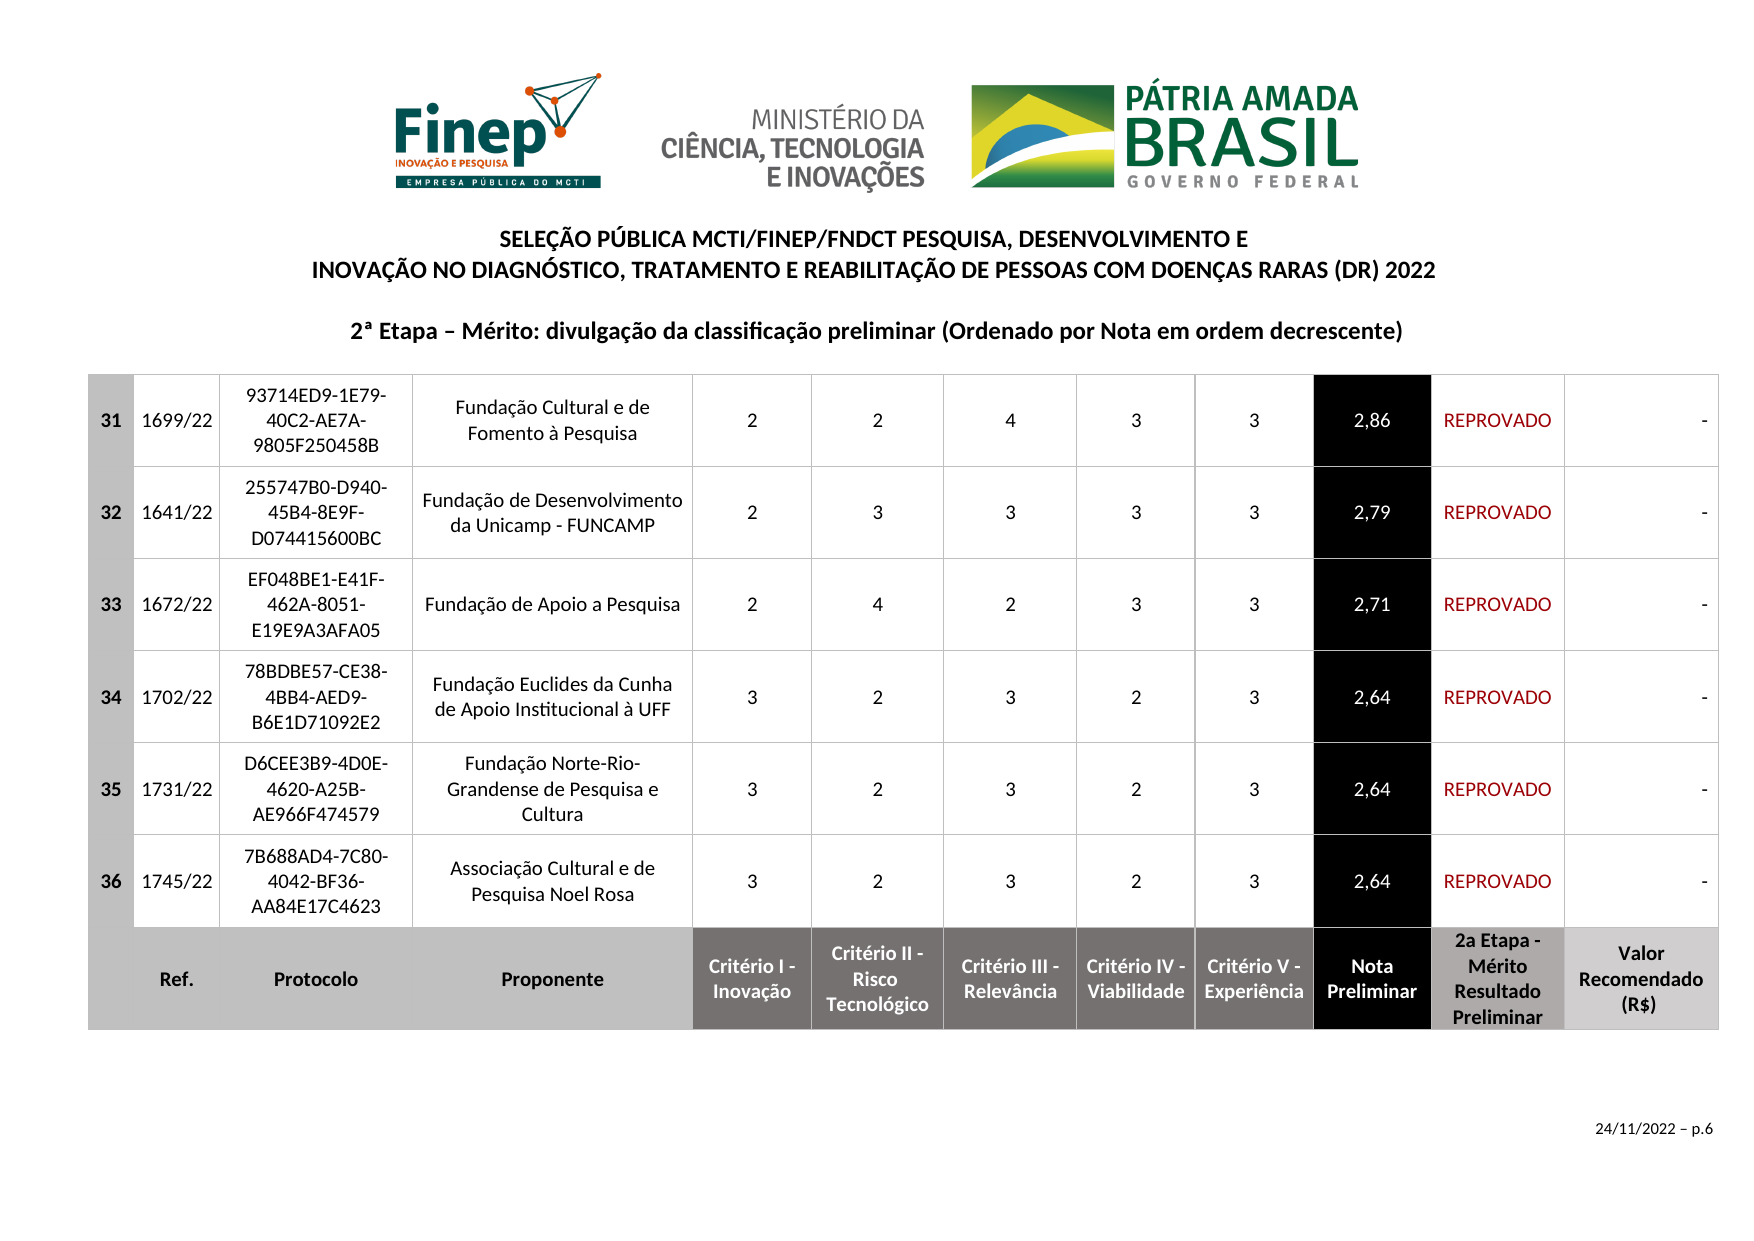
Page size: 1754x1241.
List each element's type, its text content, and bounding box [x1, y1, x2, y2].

table_cell 2 [1077, 743, 1194, 834]
table_cell Nota Preliminar [1314, 928, 1431, 1029]
table_cell 2 [812, 743, 943, 834]
table_cell 2 [812, 651, 943, 742]
table_cell Critério IV - Viabilidade [1077, 928, 1194, 1029]
table_cell 3 [1196, 559, 1313, 650]
table_cell 2a Etapa - Mérito Resultado Preliminar [1432, 928, 1564, 1029]
table_cell - [1565, 835, 1718, 927]
table_cell Fundação Cultural e de Fomento à Pesquisa [413, 375, 692, 466]
table_cell 3 [693, 743, 811, 834]
table_cell 35 [89, 743, 133, 834]
table_cell 1699/22 [134, 375, 219, 466]
table_cell 2,71 [1314, 559, 1431, 650]
table_cell Associação Cultural e de Pesquisa Noel Rosa [413, 835, 692, 927]
table_cell 2 [812, 375, 943, 466]
table_cell 31 [89, 375, 133, 466]
table_cell 3 [1196, 651, 1313, 742]
table_cell 1702/22 [134, 651, 219, 742]
table_cell Valor Recomendado (R$) [1565, 928, 1718, 1029]
table_cell Fundação Euclides da Cunha de Apoio Institucional à UFF [413, 651, 692, 742]
table_cell Protocolo [220, 928, 412, 1029]
table_cell Critério II -Risco Tecnológico [812, 928, 943, 1029]
table_cell D6CEE3B9-4D0E-4620-A25B-AE966F474579 [220, 743, 412, 834]
table_cell 2 [1077, 651, 1194, 742]
table_cell 34 [89, 651, 133, 742]
table_cell REPROVADO [1432, 835, 1564, 927]
table_cell 2,79 [1314, 467, 1431, 558]
table_cell Ref. [134, 928, 219, 1029]
table_cell 93714ED9-1E79-40C2-AE7A-9805F250458B [220, 375, 412, 466]
table_cell 3 [944, 651, 1076, 742]
table_cell 3 [1196, 743, 1313, 834]
table_cell 3 [944, 835, 1076, 927]
table_cell Fundação Norte-Rio-Grandense de Pesquisa e Cultura [413, 743, 692, 834]
table_cell 4 [812, 559, 943, 650]
table_cell 2,64 [1314, 651, 1431, 742]
table_cell REPROVADO [1432, 743, 1564, 834]
table_cell 3 [812, 467, 943, 558]
table_cell Fundação de Apoio a Pesquisa [413, 559, 692, 650]
table_cell REPROVADO [1432, 375, 1564, 466]
table_cell 255747B0-D940-45B4-8E9F-D074415600BC [220, 467, 412, 558]
table_cell 1641/22 [134, 467, 219, 558]
table_cell 1731/22 [134, 743, 219, 834]
table_cell - [1565, 743, 1718, 834]
table_cell [89, 928, 133, 1029]
table_cell Fundação de Desenvolvimento da Unicamp - FUNCAMP [413, 467, 692, 558]
table_cell 32 [89, 467, 133, 558]
table_cell 3 [944, 467, 1076, 558]
table_cell 36 [89, 835, 133, 927]
table_cell 3 [944, 743, 1076, 834]
table_cell 2 [693, 559, 811, 650]
table_cell Critério V - Experiência [1196, 928, 1313, 1029]
table_cell 4 [944, 375, 1076, 466]
table_cell 3 [693, 651, 811, 742]
table_cell 2,64 [1314, 743, 1431, 834]
table_cell 2,86 [1314, 375, 1431, 466]
table_cell 3 [1077, 467, 1194, 558]
table_cell 2 [944, 559, 1076, 650]
table_cell - [1565, 559, 1718, 650]
table_cell 33 [89, 559, 133, 650]
table_cell 2,64 [1314, 835, 1431, 927]
table_cell 1745/22 [134, 835, 219, 927]
table_cell 7B688AD4-7C80-4042-BF36-AA84E17C4623 [220, 835, 412, 927]
table_cell REPROVADO [1432, 467, 1564, 558]
table_cell 3 [1196, 467, 1313, 558]
table_cell - [1565, 467, 1718, 558]
table_cell 2 [812, 835, 943, 927]
table_cell 3 [1196, 835, 1313, 927]
table_cell 3 [693, 835, 811, 927]
table_cell - [1565, 651, 1718, 742]
table_cell 3 [1077, 375, 1194, 466]
table_cell 2 [693, 467, 811, 558]
table_cell 78BDBE57-CE38-4BB4-AED9-B6E1D71092E2 [220, 651, 412, 742]
table_cell EF048BE1-E41F-462A-8051-E19E9A3AFA05 [220, 559, 412, 650]
table_cell 2 [1077, 835, 1194, 927]
table_cell Critério I - Inovação [693, 928, 811, 1029]
table_cell - [1565, 375, 1718, 466]
table_cell 2 [693, 375, 811, 466]
table_cell REPROVADO [1432, 651, 1564, 742]
table_cell 1672/22 [134, 559, 219, 650]
table_cell REPROVADO [1432, 559, 1564, 650]
table_cell 3 [1196, 375, 1313, 466]
table_cell Critério III -Relevância [944, 928, 1076, 1029]
table_cell Proponente [413, 928, 692, 1029]
table_cell 3 [1077, 559, 1194, 650]
